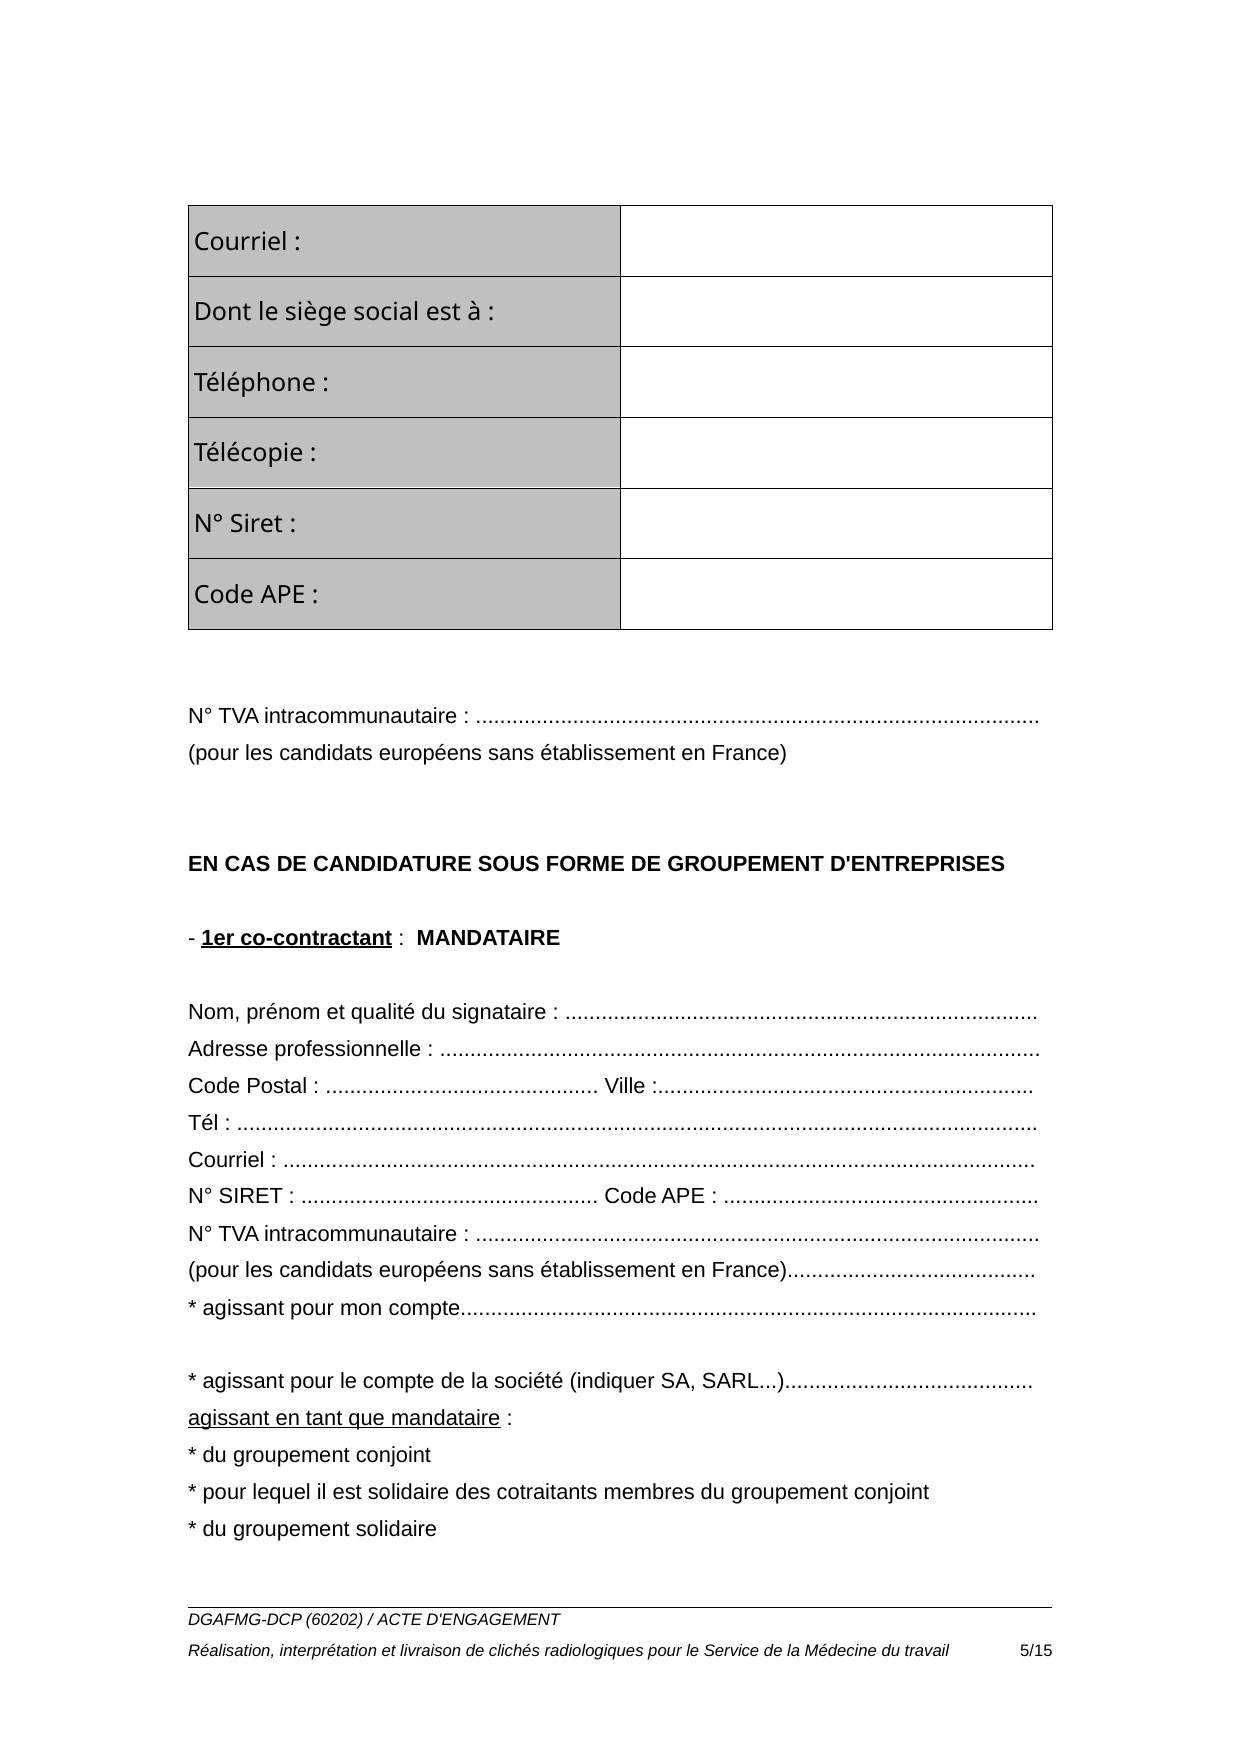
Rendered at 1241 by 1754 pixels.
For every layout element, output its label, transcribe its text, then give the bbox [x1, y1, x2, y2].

table_cell [621, 559, 1052, 629]
table_cell Téléphone : [189, 347, 620, 417]
table_cell [621, 418, 1052, 487]
text EN CAS DE CANDIDATURE SOUS FORME DE GROUPEMENT D'ENTREPRISES [188, 851, 1052, 876]
text N° TVA intracommunautaire : ............................................................................................. [188, 1220, 1052, 1246]
text Courriel : ............................................................................................................................ [188, 1146, 1052, 1172]
text (pour les candidats européens sans établissement en France) [188, 740, 1052, 765]
text * pour lequel il est solidaire des cotraitants membres du groupement conjoint [188, 1479, 1052, 1504]
text * agissant pour le compte de la société (indiquer SA, SARL...)......................................... [188, 1368, 1052, 1393]
text * du groupement solidaire [188, 1516, 1052, 1541]
text * agissant pour mon compte............................................................................................... [188, 1294, 1052, 1319]
text Nom, prénom et qualité du signataire : .............................................................................. [188, 998, 1052, 1024]
table_cell Courriel : [189, 206, 620, 276]
text * du groupement conjoint [188, 1442, 1052, 1467]
table_cell [621, 277, 1052, 346]
table_cell Code APE : [189, 559, 620, 629]
text - 1er co-contractant : MANDATAIRE [188, 924, 1052, 950]
text N° SIRET : ................................................. Code APE : .................................................... [188, 1183, 1052, 1209]
text N° TVA intracommunautaire : ............................................................................................. [188, 703, 1052, 728]
table_cell Télécopie : [189, 418, 620, 487]
table_cell N° Siret : [189, 489, 620, 558]
text Adresse professionnelle : ................................................................................................... [188, 1036, 1052, 1061]
text (pour les candidats européens sans établissement en France)......................................... [188, 1257, 1052, 1283]
table_cell [621, 206, 1052, 276]
text Tél : .................................................................................................................................... [188, 1109, 1052, 1135]
table_cell Dont le siège social est à : [189, 277, 620, 346]
text agissant en tant que mandataire : [188, 1405, 1052, 1431]
table_cell [621, 489, 1052, 558]
table_cell [621, 347, 1052, 417]
text Code Postal : ............................................. Ville :.............................................................. [188, 1072, 1052, 1098]
